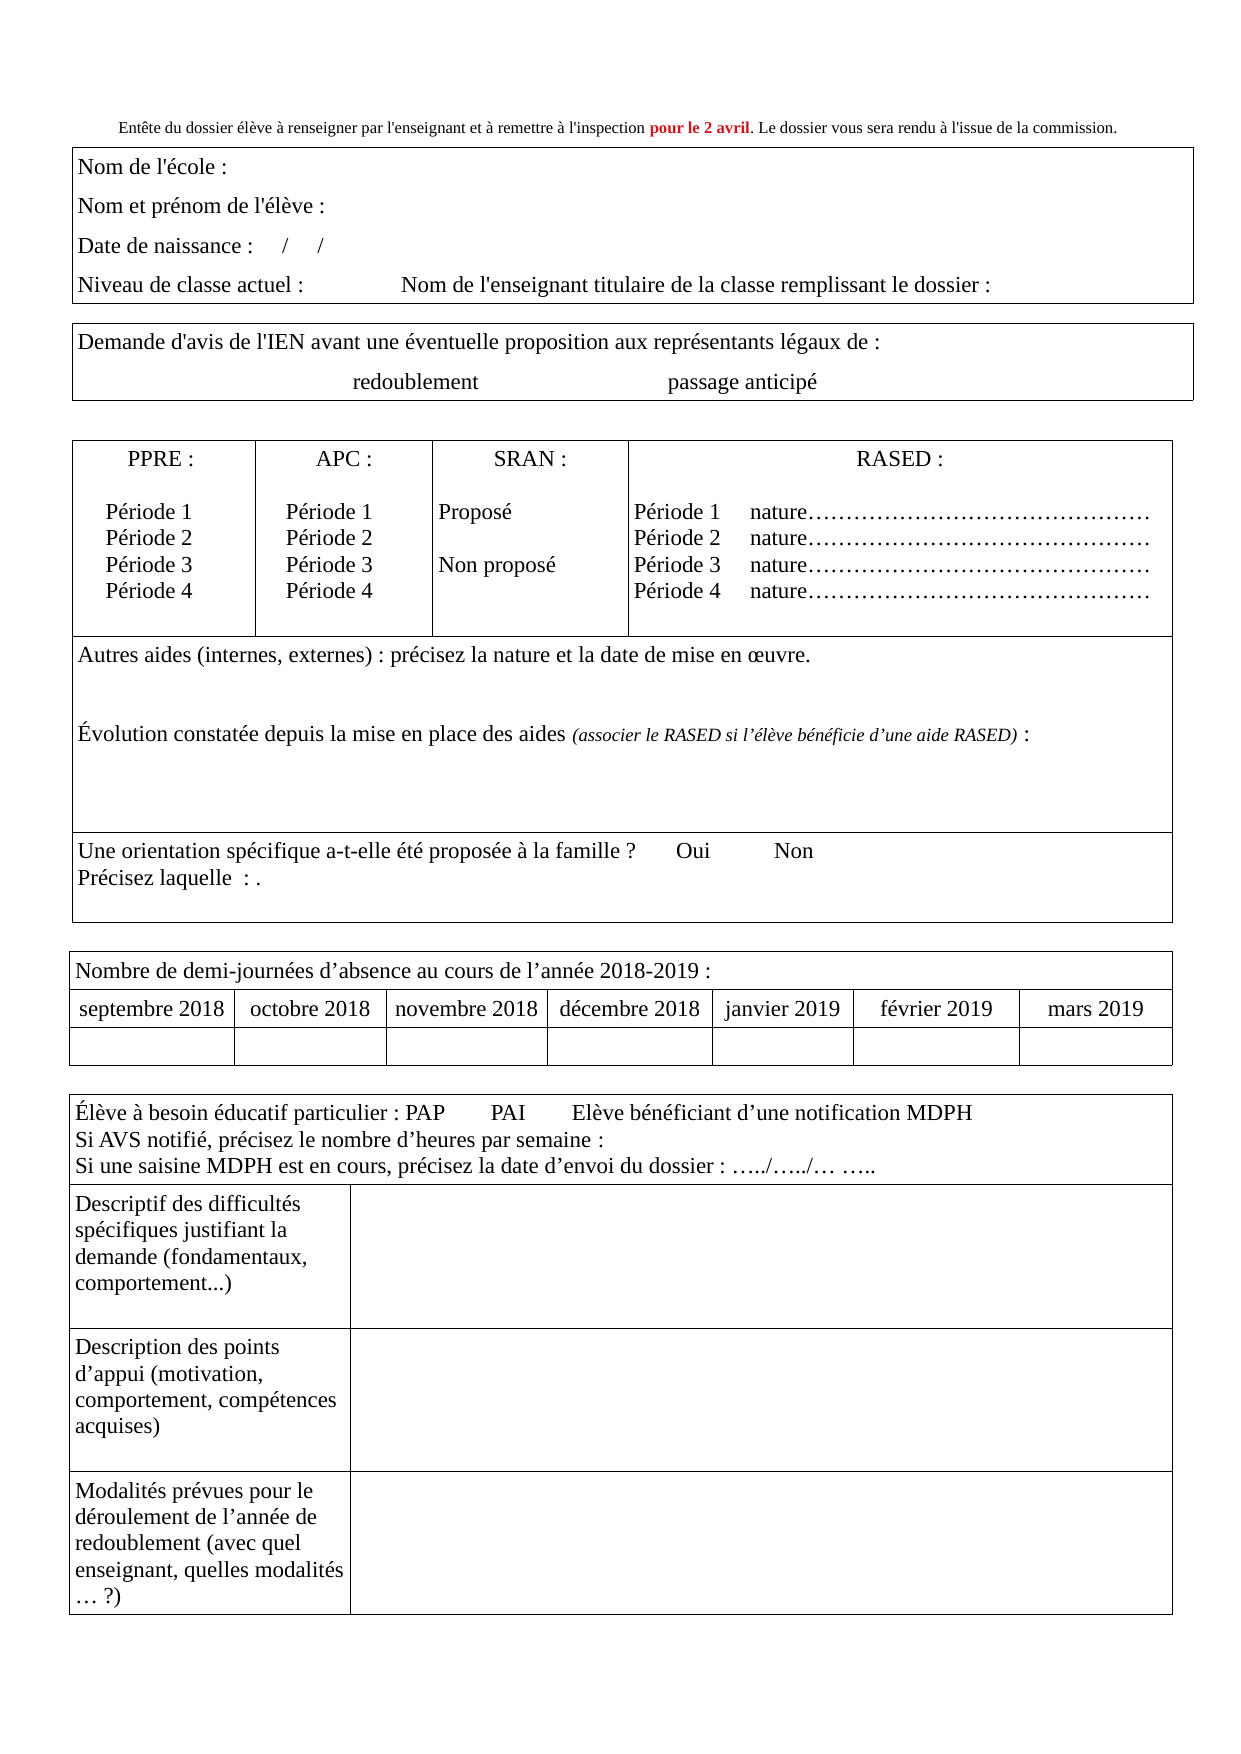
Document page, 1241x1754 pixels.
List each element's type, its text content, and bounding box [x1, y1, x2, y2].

table_header RASED : Période 1  nature……………………………………… Période 2  nature……………………………………… Période 3  nature……………………………………… Période 4  nature……………………………………… [629, 441, 1172, 636]
table_cell [70, 1028, 234, 1065]
table_cell Autres aides (internes, externes) : précisez la nature et la date de mise en œuvre. Évolution constatée depuis la mise en place des aides (associer le RASED si l’élève bénéficie d’une aide RASED) : [73, 637, 1172, 832]
table_cell Une orientation spécifique a-t-elle été proposée à la famille ? Oui  Non  Précisez laquelle : . [73, 833, 1172, 922]
table_cell Description des points d’appui (motivation, comportement, compétences acquises) [70, 1329, 350, 1471]
table_cell janvier 2019 [713, 990, 853, 1027]
table_header PPRE : Période 1  Période 2  Période 3  Période 4  [73, 441, 255, 636]
table_cell octobre 2018 [235, 990, 386, 1027]
table_header Élève à besoin éducatif particulier : PAP  PAI  Elève bénéficiant d’une notification MDPH  Si AVS notifié, précisez le nombre d’heures par semaine : Si une saisine MDPH est en cours, précisez la date d’envoi du dossier : …../…../… ….. [70, 1095, 1172, 1184]
table_cell [351, 1472, 1172, 1614]
table_cell février 2019 [854, 990, 1019, 1027]
text Entête du dossier élève à renseigner par l'enseignant et à remettre à l'inspection pour le 2 avril. Le dossier vous sera rendu à l'issue de la commission. [118, 118, 1122, 137]
table_cell [713, 1028, 853, 1065]
table_header APC : Période 1  Période 2  Période 3  Période 4  [256, 441, 432, 636]
table_cell mars 2019 [1020, 990, 1172, 1027]
table_cell [387, 1028, 547, 1065]
table_cell [351, 1329, 1172, 1471]
table_cell [1020, 1028, 1172, 1065]
table_cell Descriptif des difficultés spécifiques justifiant la demande (fondamentaux, comportement...) [70, 1185, 350, 1328]
table_header Nombre de demi-journées d’absence au cours de l’année 2018-2019 : [70, 952, 1172, 989]
table_cell [854, 1028, 1019, 1065]
table_cell décembre 2018 [548, 990, 712, 1027]
table_header Nom de l'école : Nom et prénom de l'élève : Date de naissance : / / Niveau de classe actuel : Nom de l'enseignant titulaire de la classe remplissant le dossier : [73, 148, 1193, 303]
table_cell [235, 1028, 386, 1065]
table_cell Modalités prévues pour le déroulement de l’année de redoublement (avec quel enseignant, quelles modalités … ?) [70, 1472, 350, 1614]
table_cell [351, 1185, 1172, 1328]
table_header Demande d'avis de l'IEN avant une éventuelle proposition aux représentants légaux de :  redoublement  passage anticipé [73, 324, 1193, 400]
table_cell [548, 1028, 712, 1065]
table_cell septembre 2018 [70, 990, 234, 1027]
table_cell novembre 2018 [387, 990, 547, 1027]
table_header SRAN : Proposé  Non proposé  [433, 441, 628, 636]
